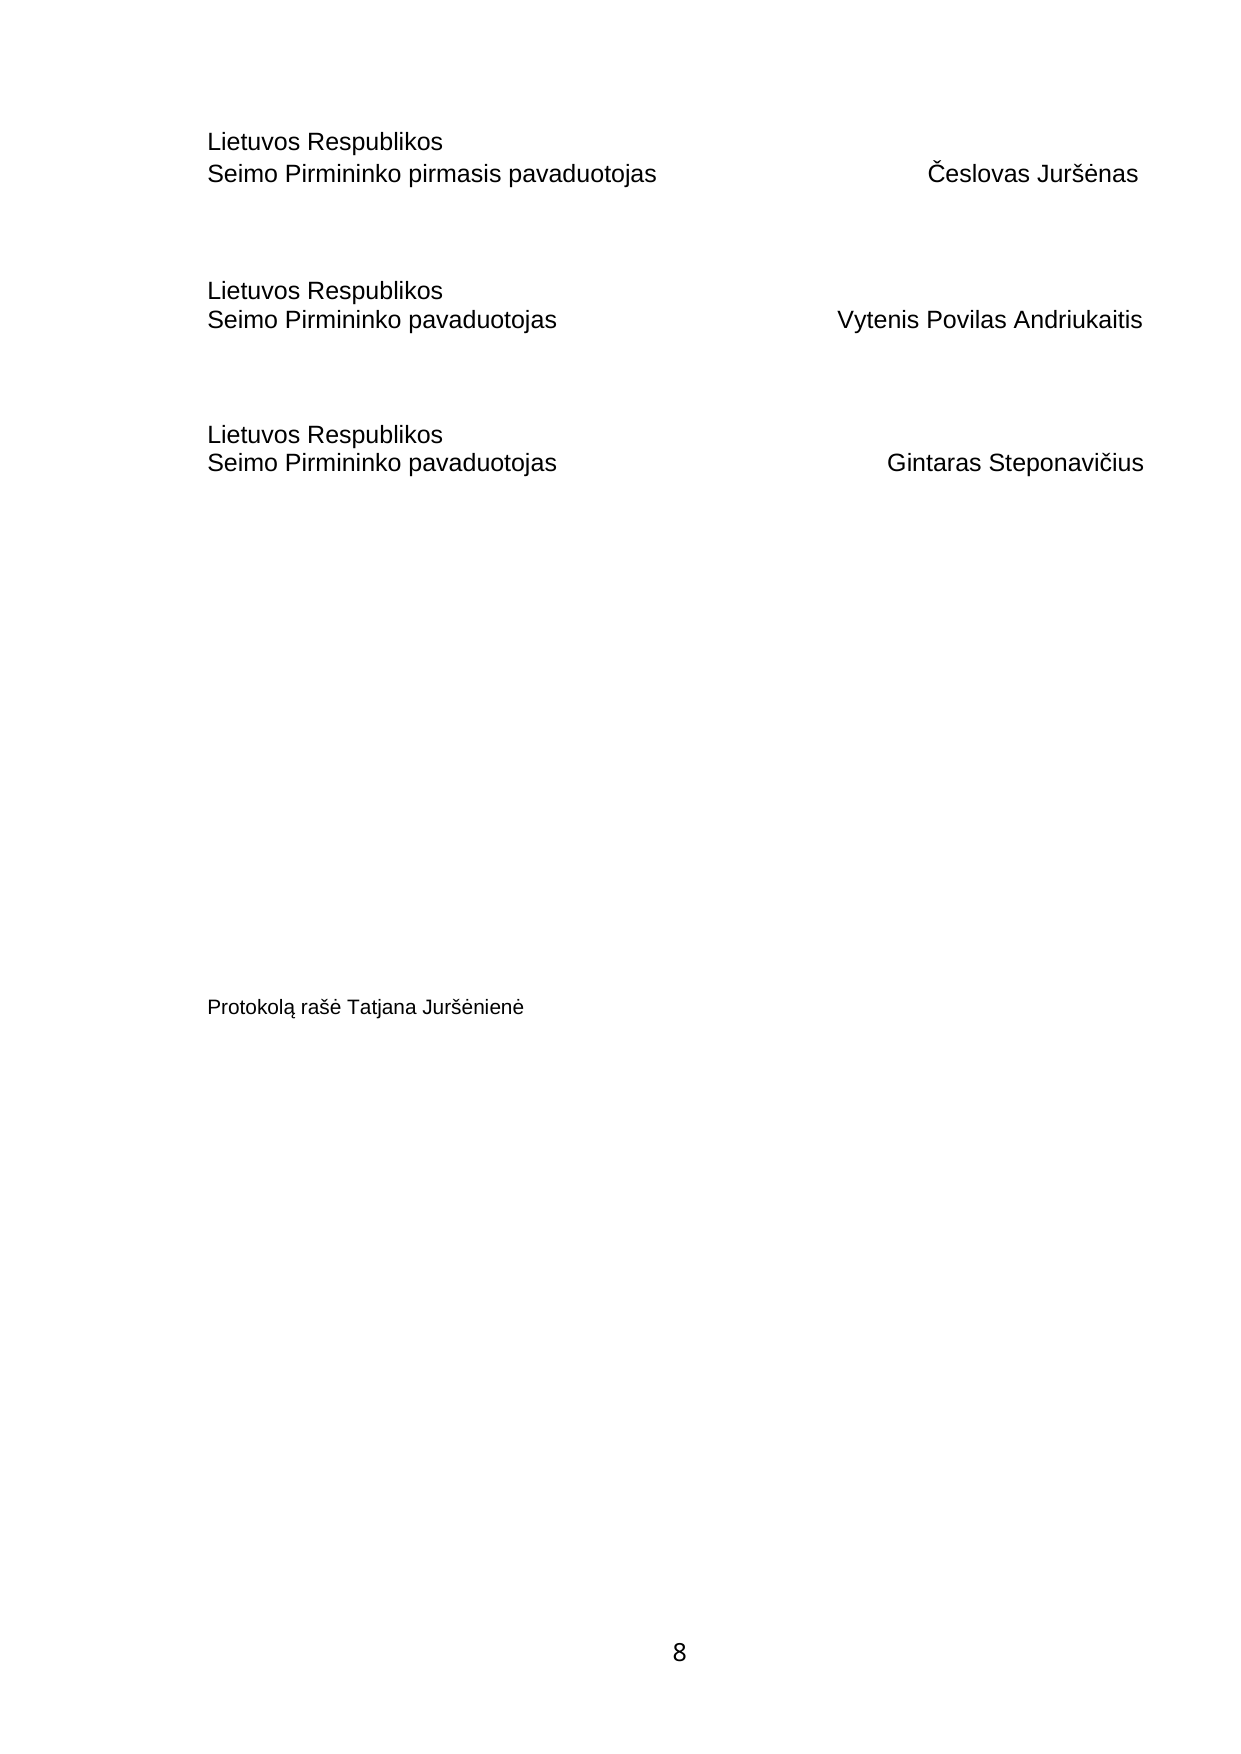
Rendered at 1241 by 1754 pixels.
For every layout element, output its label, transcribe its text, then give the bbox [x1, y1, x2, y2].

text Seimo Pirmininko pavaduotojas Gintaras Steponavičius [207, 448, 1152, 477]
text Seimo Pirmininko pavaduotojas Vytenis Povilas Andriukaitis [207, 305, 1152, 333]
text Protokolą rašė Tatjana Juršėnienė [207, 995, 1152, 1019]
text Lietuvos Respublikos [207, 276, 1152, 305]
text Seimo Pirmininko pirmasis pavaduotojas Česlovas Juršėnas [207, 156, 1152, 190]
text Lietuvos Respublikos [207, 127, 1152, 156]
text Lietuvos Respublikos [207, 420, 1152, 448]
